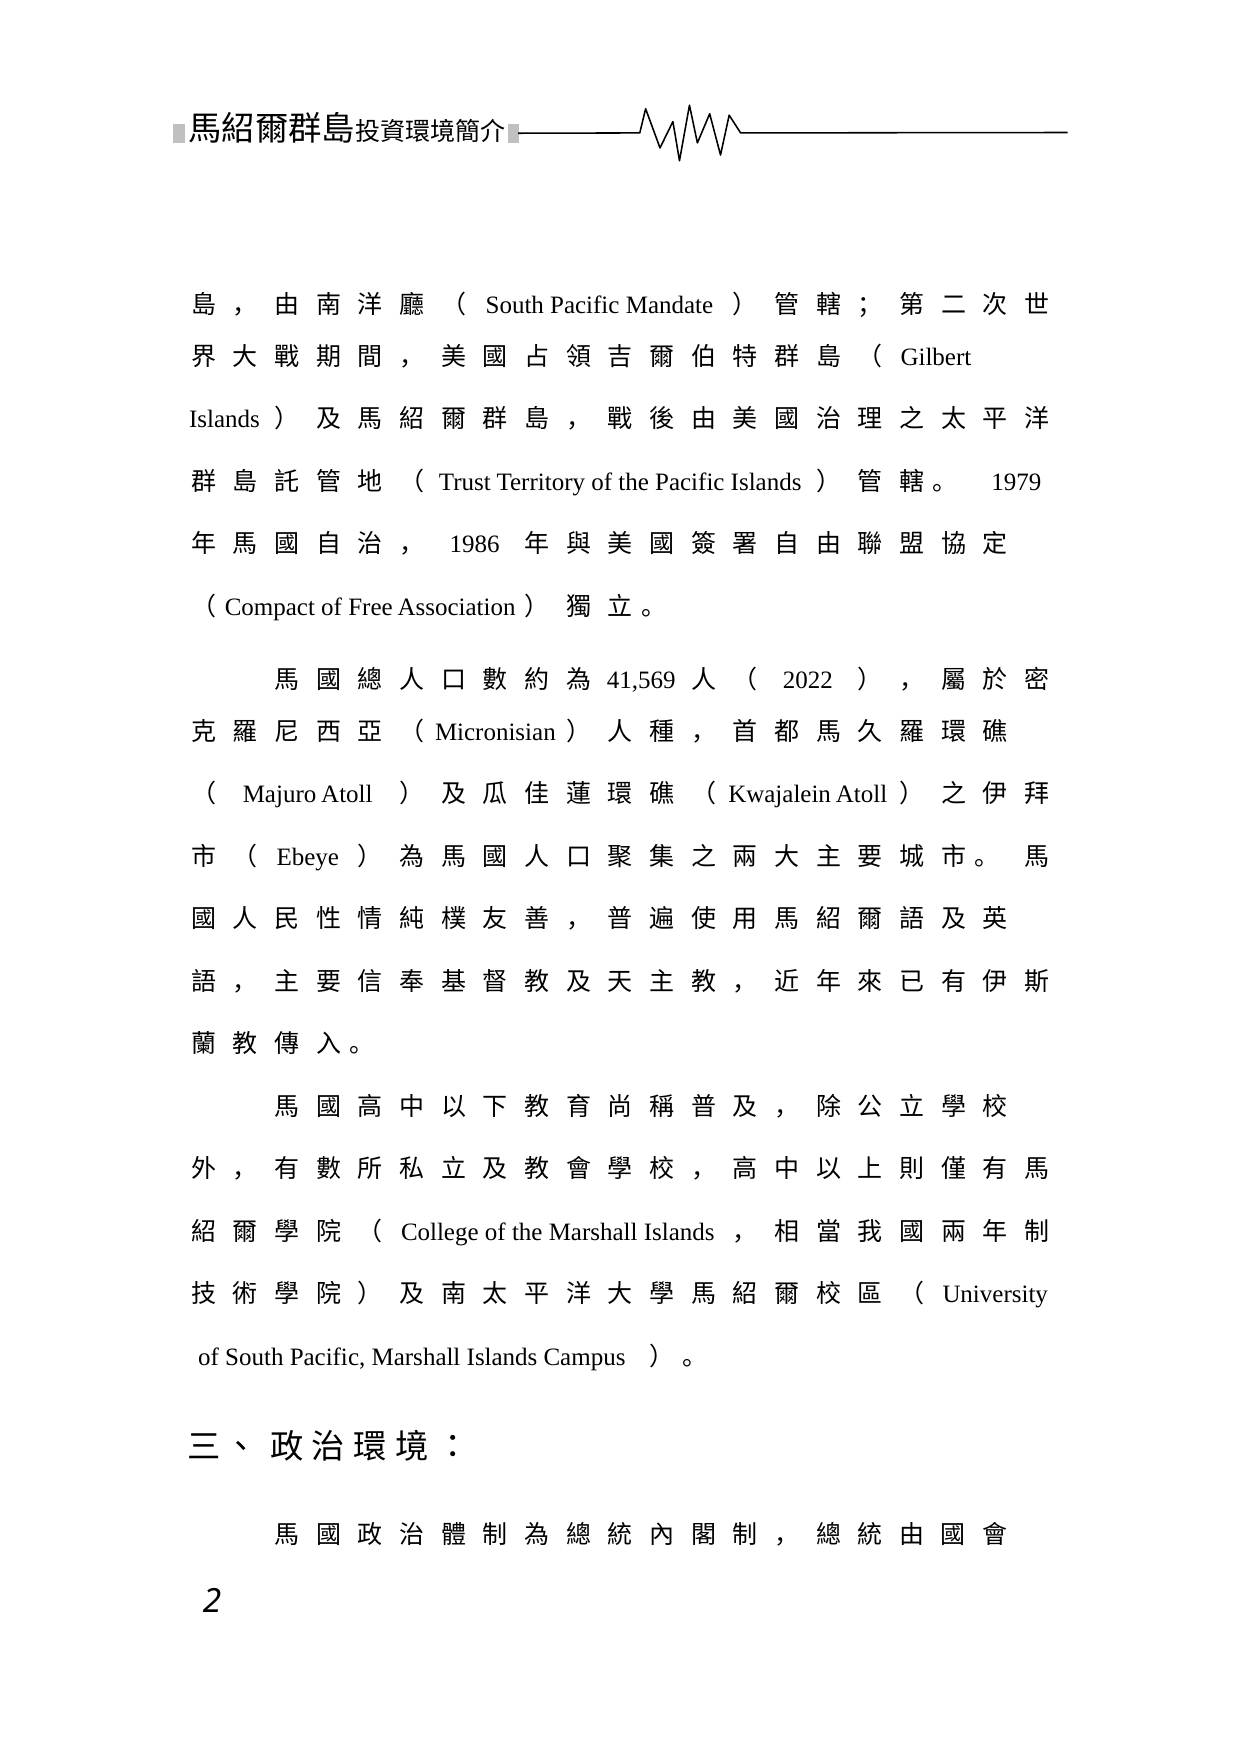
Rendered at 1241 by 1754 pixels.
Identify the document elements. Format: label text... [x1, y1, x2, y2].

text 三、政治環境： [183, 1402, 1058, 1464]
text 馬國高中以下教育尚稱普及，除公立學校外，有數所私立及教會學校，高中以上則僅有馬紹爾學院（College of the Marshall Islands，相當我國兩年制技術學院）及南太平洋大學馬紹爾校區（University of South Pacific, Marshall Islands Campus）。 [183, 1063, 1058, 1375]
text 馬國總人口數約為41,569人（2022），屬於密克羅尼西亞（Micronisian）人種，首都馬久羅環礁（Majuro Atoll）及瓜佳蓮環礁（Kwajalein Atoll）之伊拜市（Ebeye）為馬國人口聚集之兩大主要城市。馬國人民性情純樸友善，普遍使用馬紹爾語及英語，主要信奉基督教及天主教，近年來已有伊斯蘭教傳入。 [183, 625, 1058, 1063]
text 島，由南洋廳（South Pacific Mandate）管轄；第二次世界大戰期間，美國占領吉爾伯特群島（Gilbert Islands）及馬紹爾群島，戰後由美國治理之太平洋群島託管地（Trust Territory of the Pacific Islands）管轄。1979年馬國自治，1986年與美國簽署自由聯盟協定（Compact of Free Association）獨立。 [183, 250, 1058, 625]
text 馬國政治體制為總統內閣制，總統由國會 [183, 1491, 1058, 1554]
